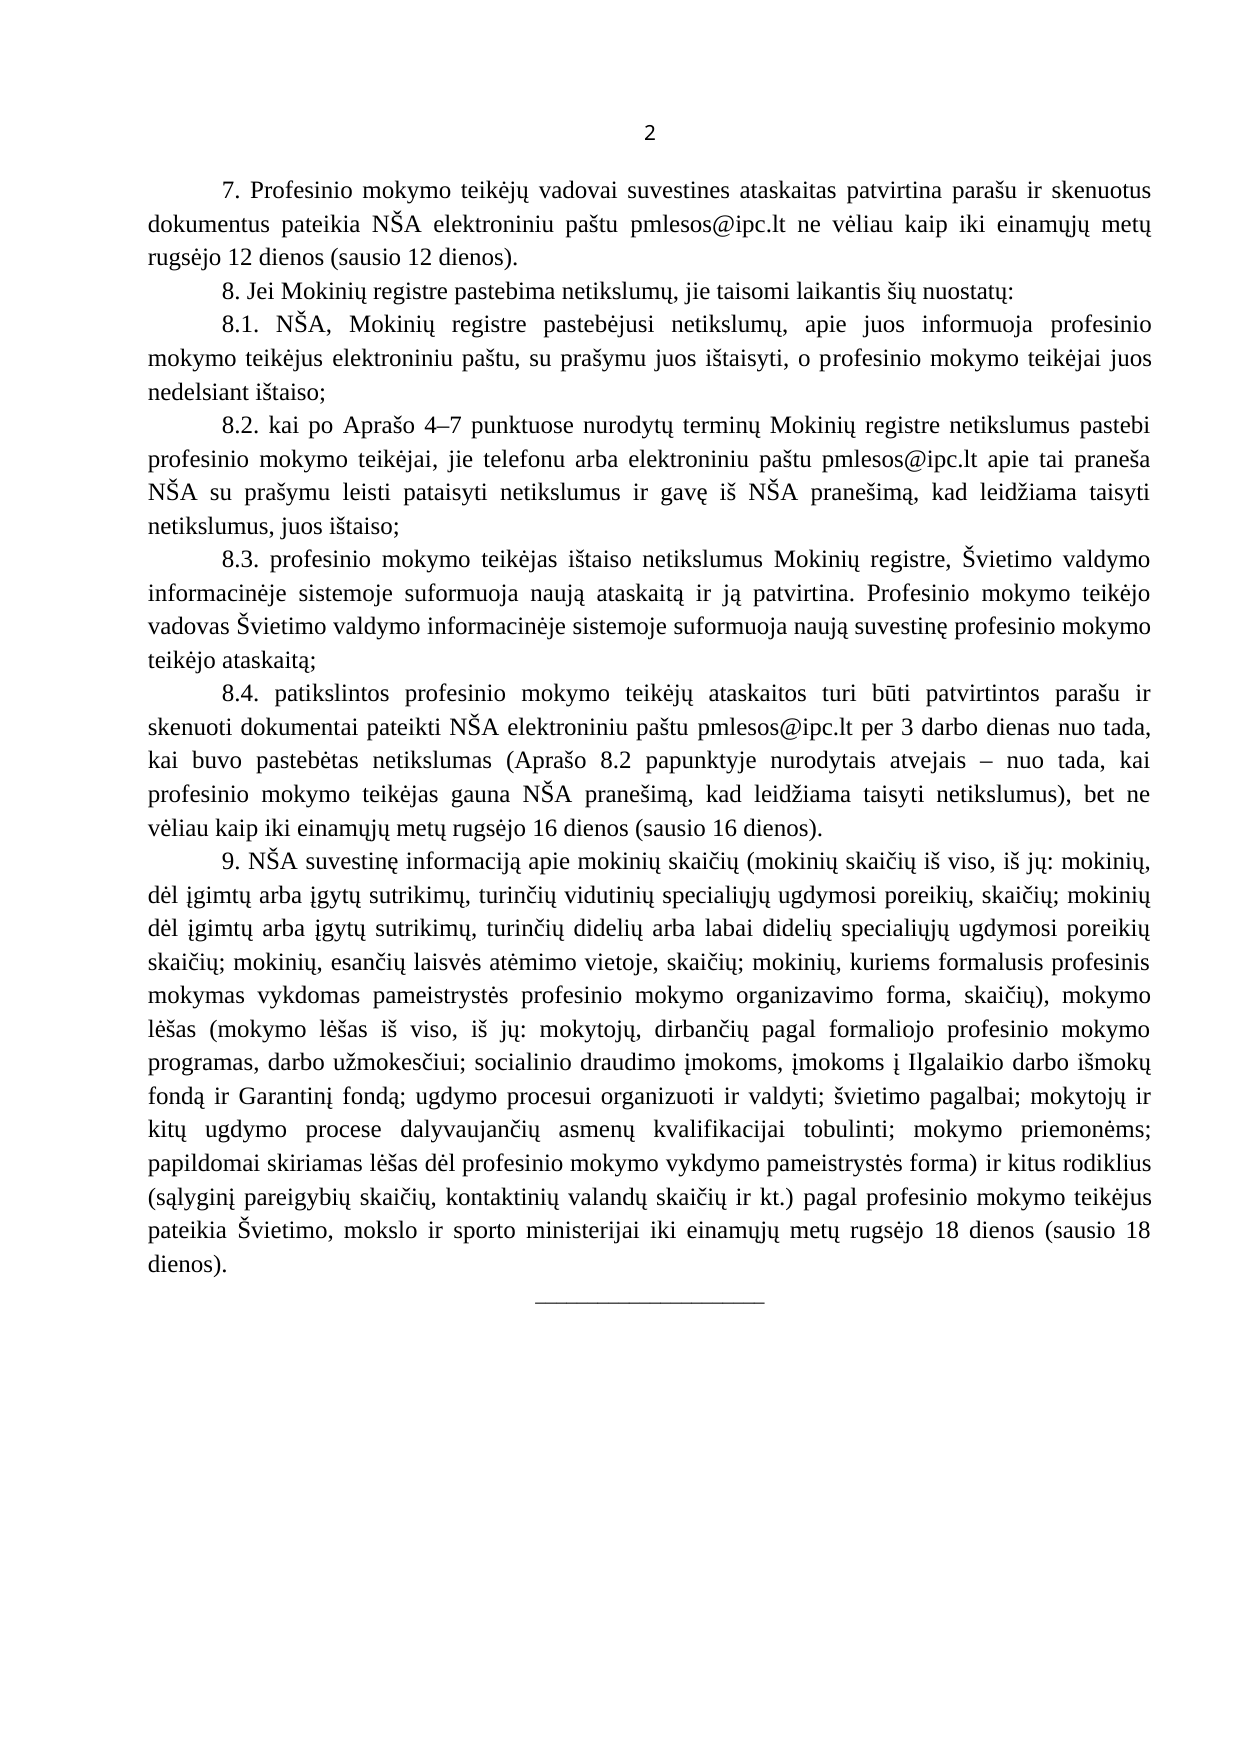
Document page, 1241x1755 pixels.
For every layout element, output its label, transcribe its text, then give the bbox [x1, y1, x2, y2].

text 8.2. kai po Aprašo 4–7 punktuose nurodytų terminų Mokinių registre netikslumus pastebi profesinio mokymo teikėjai, jie telefonu arba elektroniniu paštu pmlesos@ipc.lt apie tai praneša NŠA su prašymu leisti pataisyti netikslumus ir gavę iš NŠA pranešimą, kad leidžiama taisyti netikslumus, juos ištaiso; [148, 410, 1152, 539]
text 8.4. patikslintos profesinio mokymo teikėjų ataskaitos turi būti patvirtintos parašu ir skenuoti dokumentai pateikti NŠA elektroniniu paštu pmlesos@ipc.lt per 3 darbo dienas nuo tada, kai buvo pastebėtas netikslumas (Aprašo 8.2 papunktyje nurodytais atvejais – nuo tada, kai profesinio mokymo teikėjas gauna NŠA pranešimą, kad leidžiama taisyti netikslumus), bet ne vėliau kaip iki einamųjų metų rugsėjo 16 dienos (sausio 16 dienos). [148, 678, 1152, 841]
text 9. NŠA suvestinę informaciją apie mokinių skaičių (mokinių skaičių iš viso, iš jų: mokinių, dėl įgimtų arba įgytų sutrikimų, turinčių vidutinių specialiųjų ugdymosi poreikių, skaičių; mokinių dėl įgimtų arba įgytų sutrikimų, turinčių didelių arba labai didelių specialiųjų ugdymosi poreikių skaičių; mokinių, esančių laisvės atėmimo vietoje, skaičių; mokinių, kuriems formalusis profesinis mokymas vykdomas pameistrystės profesinio mokymo organizavimo forma, skaičių), mokymo lėšas (mokymo lėšas iš viso, iš jų: mokytojų, dirbančių pagal formaliojo profesinio mokymo programas, darbo užmokesčiui; socialinio draudimo įmokoms, įmokoms į Ilgalaikio darbo išmokų fondą ir Garantinį fondą; ugdymo procesui organizuoti ir valdyti; švietimo pagalbai; mokytojų ir kitų ugdymo procese dalyvaujančių asmenų kvalifikacijai tobulinti; mokymo priemonėms; papildomai skiriamas lėšas dėl profesinio mokymo vykdymo pameistrystės forma) ir kitus rodiklius (sąlyginį pareigybių skaičių, kontaktinių valandų skaičių ir kt.) pagal profesinio mokymo teikėjus pateikia Švietimo, mokslo ir sporto ministerijai iki einamųjų metų rugsėjo 18 dienos (sausio 18 dienos). [148, 846, 1152, 1277]
text 8.1. NŠA, Mokinių registre pastebėjusi netikslumų, apie juos informuoja profesinio mokymo teikėjus elektroniniu paštu, su prašymu juos ištaisyti, o profesinio mokymo teikėjai juos nedelsiant ištaiso; [148, 309, 1152, 405]
text 7. Profesinio mokymo teikėjų vadovai suvestines ataskaitas patvirtina parašu ir skenuotus dokumentus pateikia NŠA elektroniniu paštu pmlesos@ipc.lt ne vėliau kaip iki einamųjų metų rugsėjo 12 dienos (sausio 12 dienos). [148, 175, 1152, 271]
text 8.3. profesinio mokymo teikėjas ištaiso netikslumus Mokinių registre, Švietimo valdymo informacinėje sistemoje suformuoja naują ataskaitą ir ją patvirtina. Profesinio mokymo teikėjo vadovas Švietimo valdymo informacinėje sistemoje suformuoja naują suvestinę profesinio mokymo teikėjo ataskaitą; [148, 544, 1152, 674]
text ______________________ [148, 1282, 1152, 1306]
text 8. Jei Mokinių registre pastebima netikslumų, jie taisomi laikantis šių nuostatų: [148, 276, 1152, 305]
